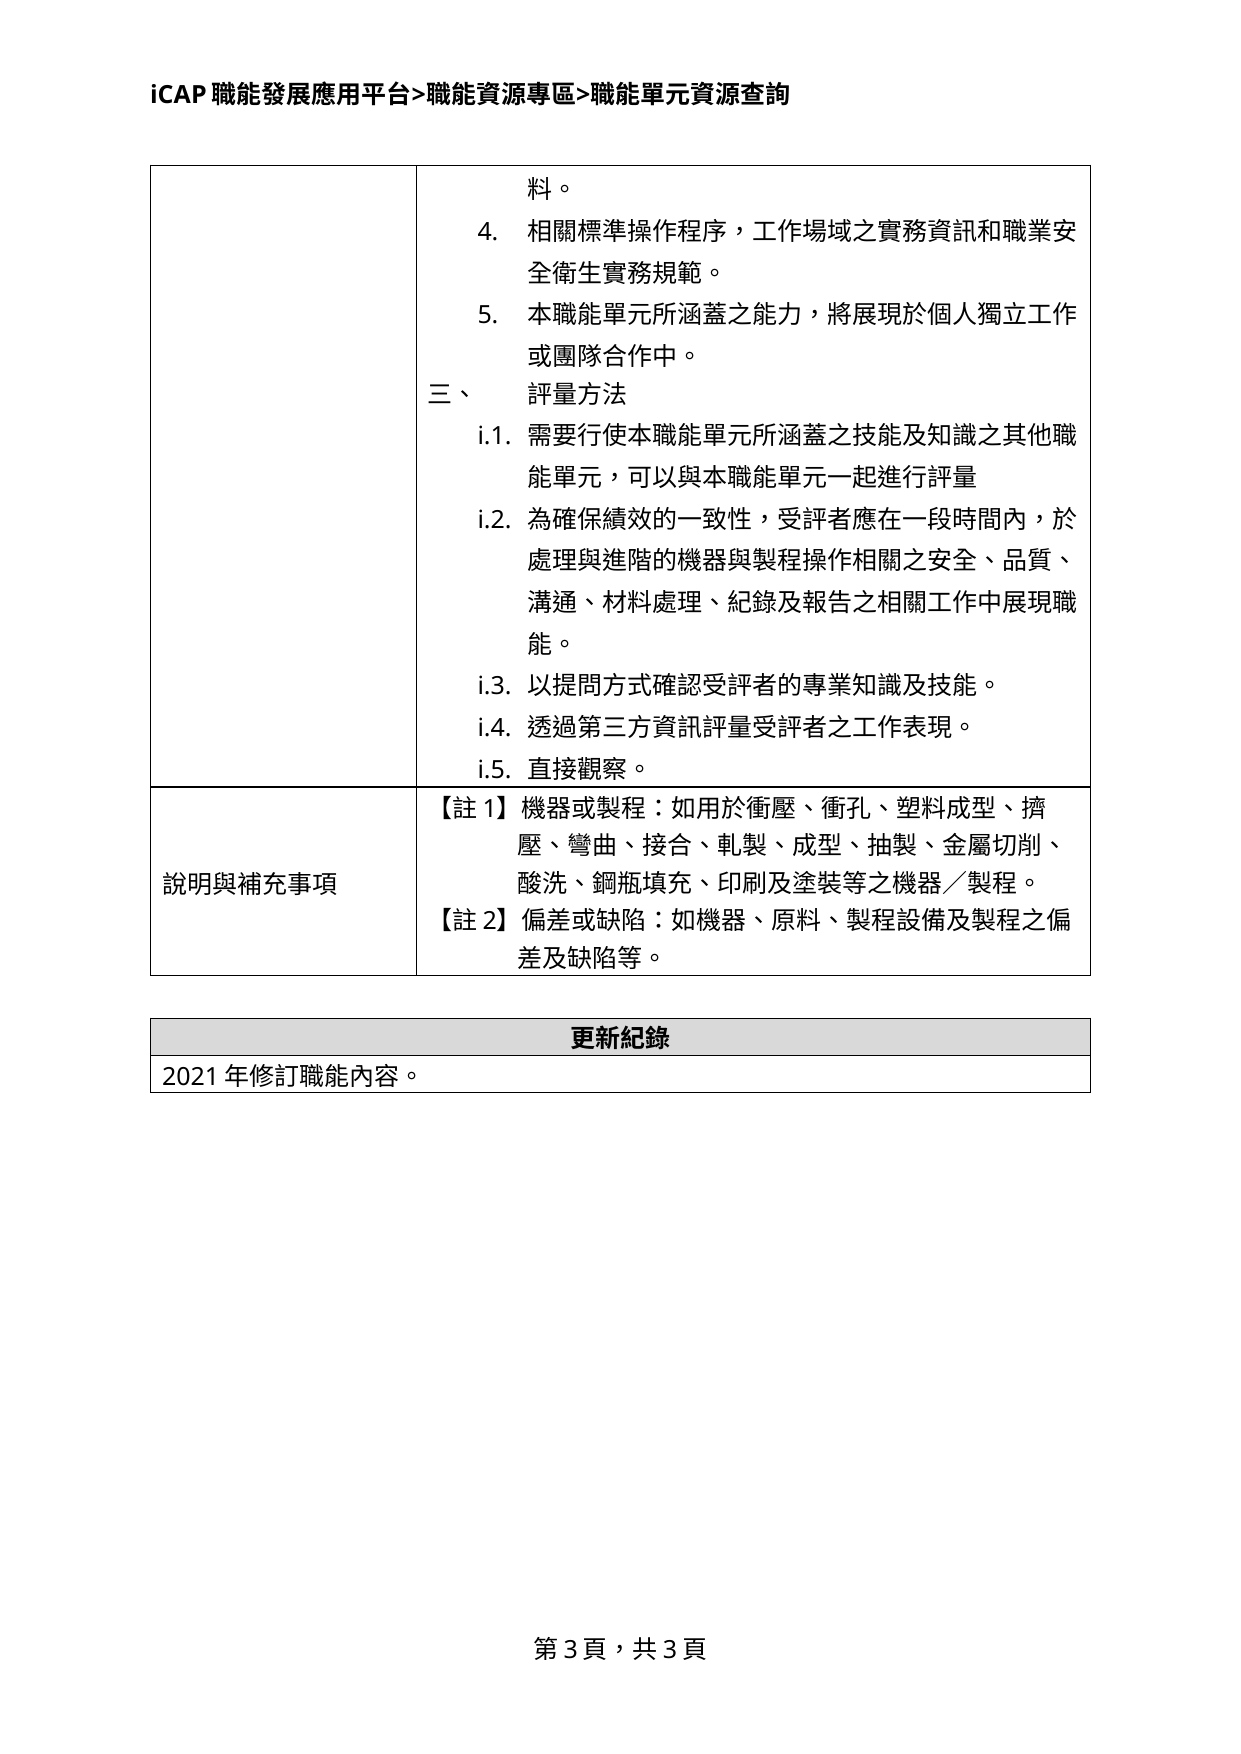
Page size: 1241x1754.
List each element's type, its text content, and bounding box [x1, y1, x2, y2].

table_cell 評量證據 能確信受評者勝任並持續地按照指定標準執行機器與製程操作。 能理解並實行現有工作制度與做法的工作知識，進行操作機器與製程，確保作業安全。 能與相關人員進行溝通，包括呈報問題及記錄。 評量情境與資源 評量必須在真實或模擬工作場域進行。 受評者必須能夠取得所有所需之工具、設備、材料及文件。 受評者必須獲得許可參考任何相關的工作場域程序、產品及製造規格、規範、標準、手冊及參考資料。 相關標準操作程序，工作場域之實務資訊和職業安全衛生實務規範。 本職能單元所涵蓋之能力，將展現於個人獨立工作或團隊合作中。 評量方法 需要行使本職能單元所涵蓋之技能及知識之其他職能單元，可以與本職能單元一起進行評量 為確保績效的一致性，受評者應在一段時間內，於處理與進階的機器與製程操作相關之安全、品質、溝通、材料處理、紀錄及報告之相關工作中展現職能。 以提問方式確認受評者的專業知識及技能。 透過第三方資訊評量受評者之工作表現。 直接觀察。 [417, 166, 1090, 786]
table_cell [151, 166, 416, 786]
table_cell 說明與補充事項 [151, 788, 416, 975]
table_header 更新紀錄 [151, 1019, 1090, 1055]
table_cell 【註1】機器或製程：如用於衝壓、衝孔、塑料成型、擠壓、彎曲、接合、軋製、成型、抽製、金屬切削、酸洗、鋼瓶填充、印刷及塗裝等之機器／製程。 【註2】偏差或缺陷：如機器、原料、製程設備及製程之偏差及缺陷等。 [417, 788, 1090, 975]
table_cell 2021年修訂職能內容。 [151, 1056, 1090, 1092]
